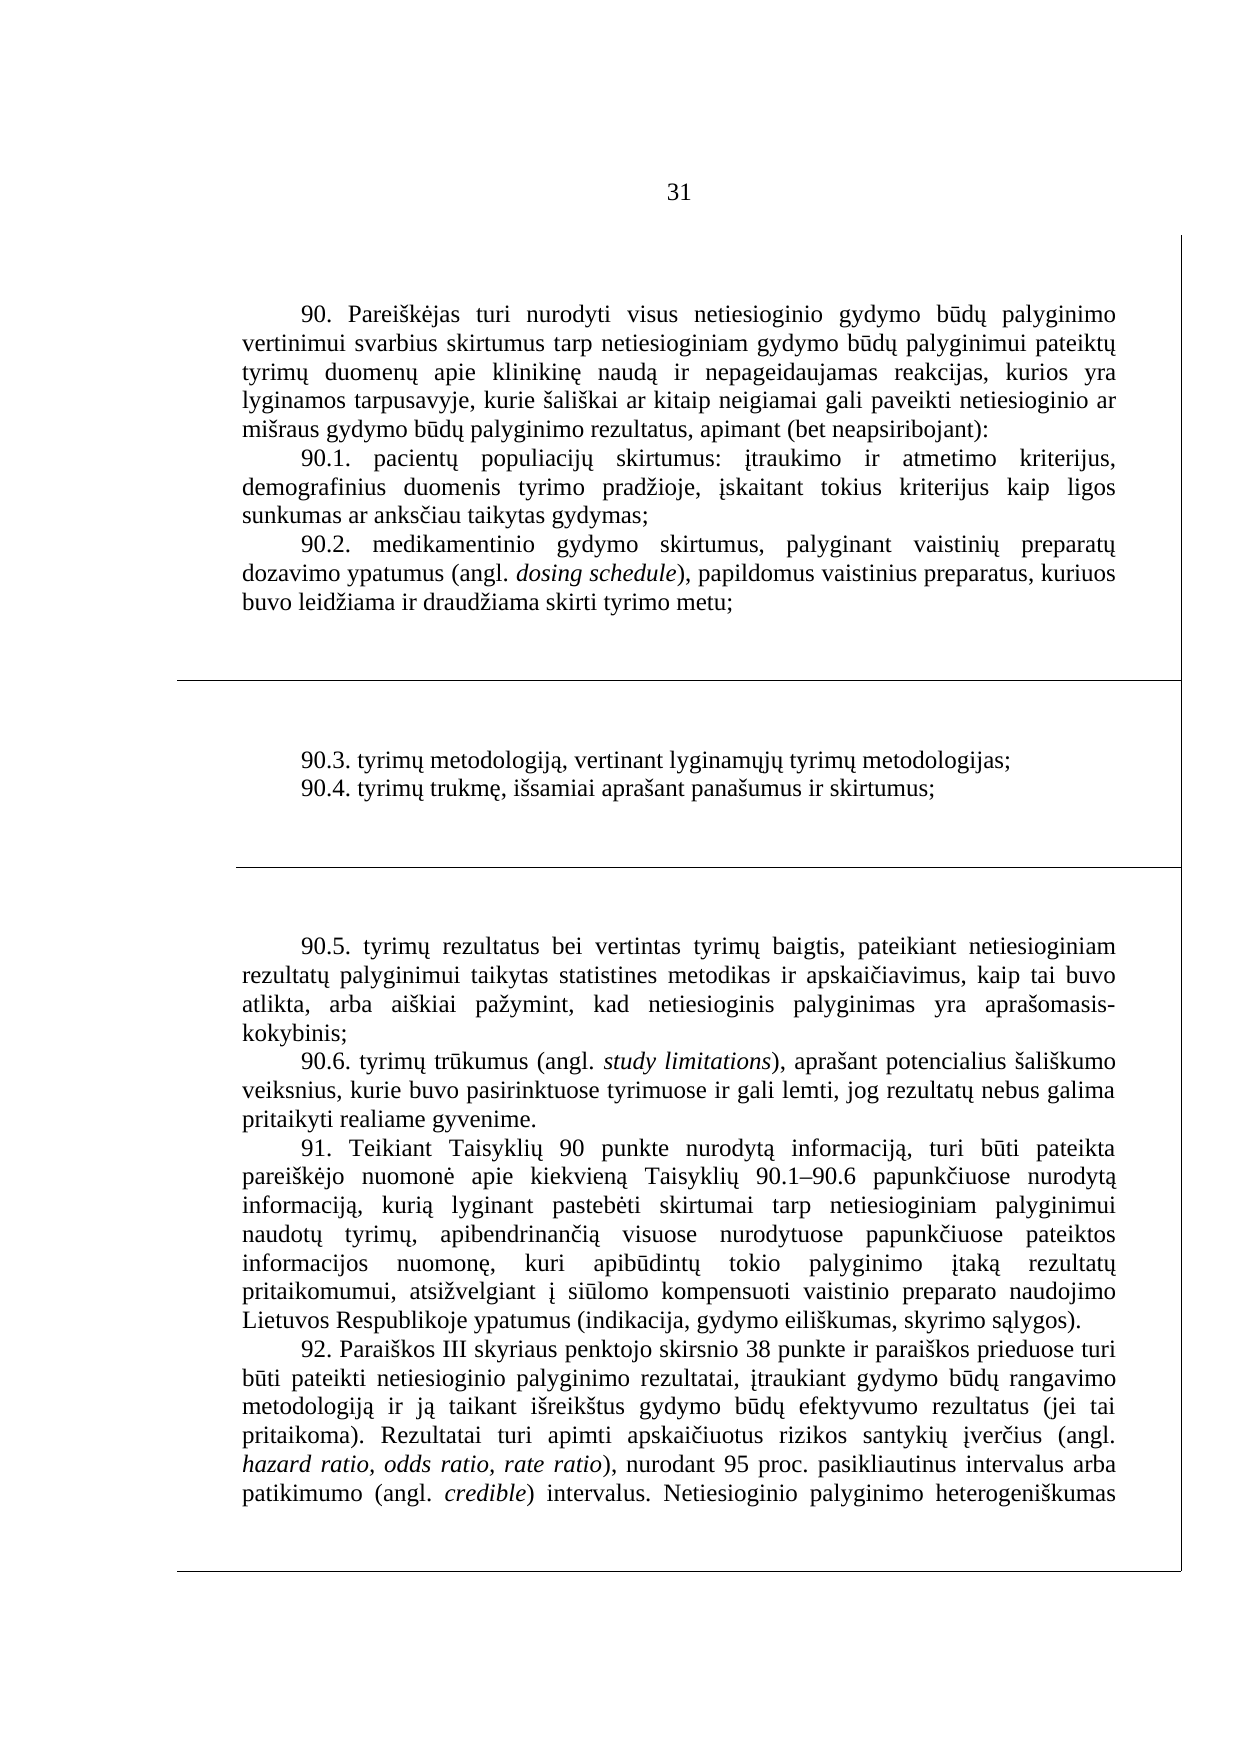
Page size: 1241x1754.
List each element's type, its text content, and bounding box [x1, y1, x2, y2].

text 90.6. tyrimų trūkumus (angl. study limitations), aprašant potencialius šališkumo veiksnius, kurie buvo pasirinktuose tyrimuose ir gali lemti, jog rezultatų nebus galima pritaikyti realiame gyvenime. [177, 1046, 1181, 1133]
text 90.2. medikamentinio gydymo skirtumus, palyginant vaistinių preparatų dozavimo ypatumus (angl. dosing schedule), papildomus vaistinius preparatus, kuriuos buvo leidžiama ir draudžiama skirti tyrimo metu; [177, 529, 1181, 680]
text 90.5. tyrimų rezultatus bei vertintas tyrimų baigtis, pateikiant netiesioginiam rezultatų palyginimui taikytas statistines metodikas ir apskaičiavimus, kaip tai buvo atlikta, arba aiškiai pažymint, kad netiesioginis palyginimas yra aprašomasis-kokybinis; [177, 867, 1181, 1046]
text 90. Pareiškėjas turi nurodyti visus netiesioginio gydymo būdų palyginimo vertinimui svarbius skirtumus tarp netiesioginiam gydymo būdų palyginimui pateiktų tyrimų duomenų apie klinikinę naudą ir nepageidaujamas reakcijas, kurios yra lyginamos tarpusavyje, kurie šališkai ar kitaip neigiamai gali paveikti netiesioginio ar mišraus gydymo būdų palyginimo rezultatus, apimant (bet neapsiribojant): [177, 235, 1181, 443]
text 90.3. tyrimų metodologiją, vertinant lyginamųjų tyrimų metodologijas; [236, 680, 1181, 773]
text 90.1. pacientų populiacijų skirtumus: įtraukimo ir atmetimo kriterijus, demografinius duomenis tyrimo pradžioje, įskaitant tokius kriterijus kaip ligos sunkumas ar anksčiau taikytas gydymas; [177, 443, 1181, 529]
text 92. Paraiškos III skyriaus penktojo skirsnio 38 punkte ir paraiškos prieduose turi būti pateikti netiesioginio palyginimo rezultatai, įtraukiant gydymo būdų rangavimo metodologiją ir ją taikant išreikštus gydymo būdų efektyvumo rezultatus (jei tai pritaikoma). Rezultatai turi apimti apskaičiuotus rizikos santykių įverčius (angl. hazard ratio, odds ratio, rate ratio), nurodant 95 proc. pasikliautinus intervalus arba patikimumo (angl. credible) intervalus. Netiesioginio palyginimo heterogeniškumas [177, 1334, 1181, 1571]
text 90.4. tyrimų trukmę, išsamiai aprašant panašumus ir skirtumus; [236, 773, 1181, 867]
text 91. Teikiant Taisyklių 90 punkte nurodytą informaciją, turi būti pateikta pareiškėjo nuomonė apie kiekvieną Taisyklių 90.1–90.6 papunkčiuose nurodytą informaciją, kurią lyginant pastebėti skirtumai tarp netiesioginiam palyginimui naudotų tyrimų, apibendrinančią visuose nurodytuose papunkčiuose pateiktos informacijos nuomonę, kuri apibūdintų tokio palyginimo įtaką rezultatų pritaikomumui, atsižvelgiant į siūlomo kompensuoti vaistinio preparato naudojimo Lietuvos Respublikoje ypatumus (indikacija, gydymo eiliškumas, skyrimo sąlygos). [177, 1133, 1181, 1334]
